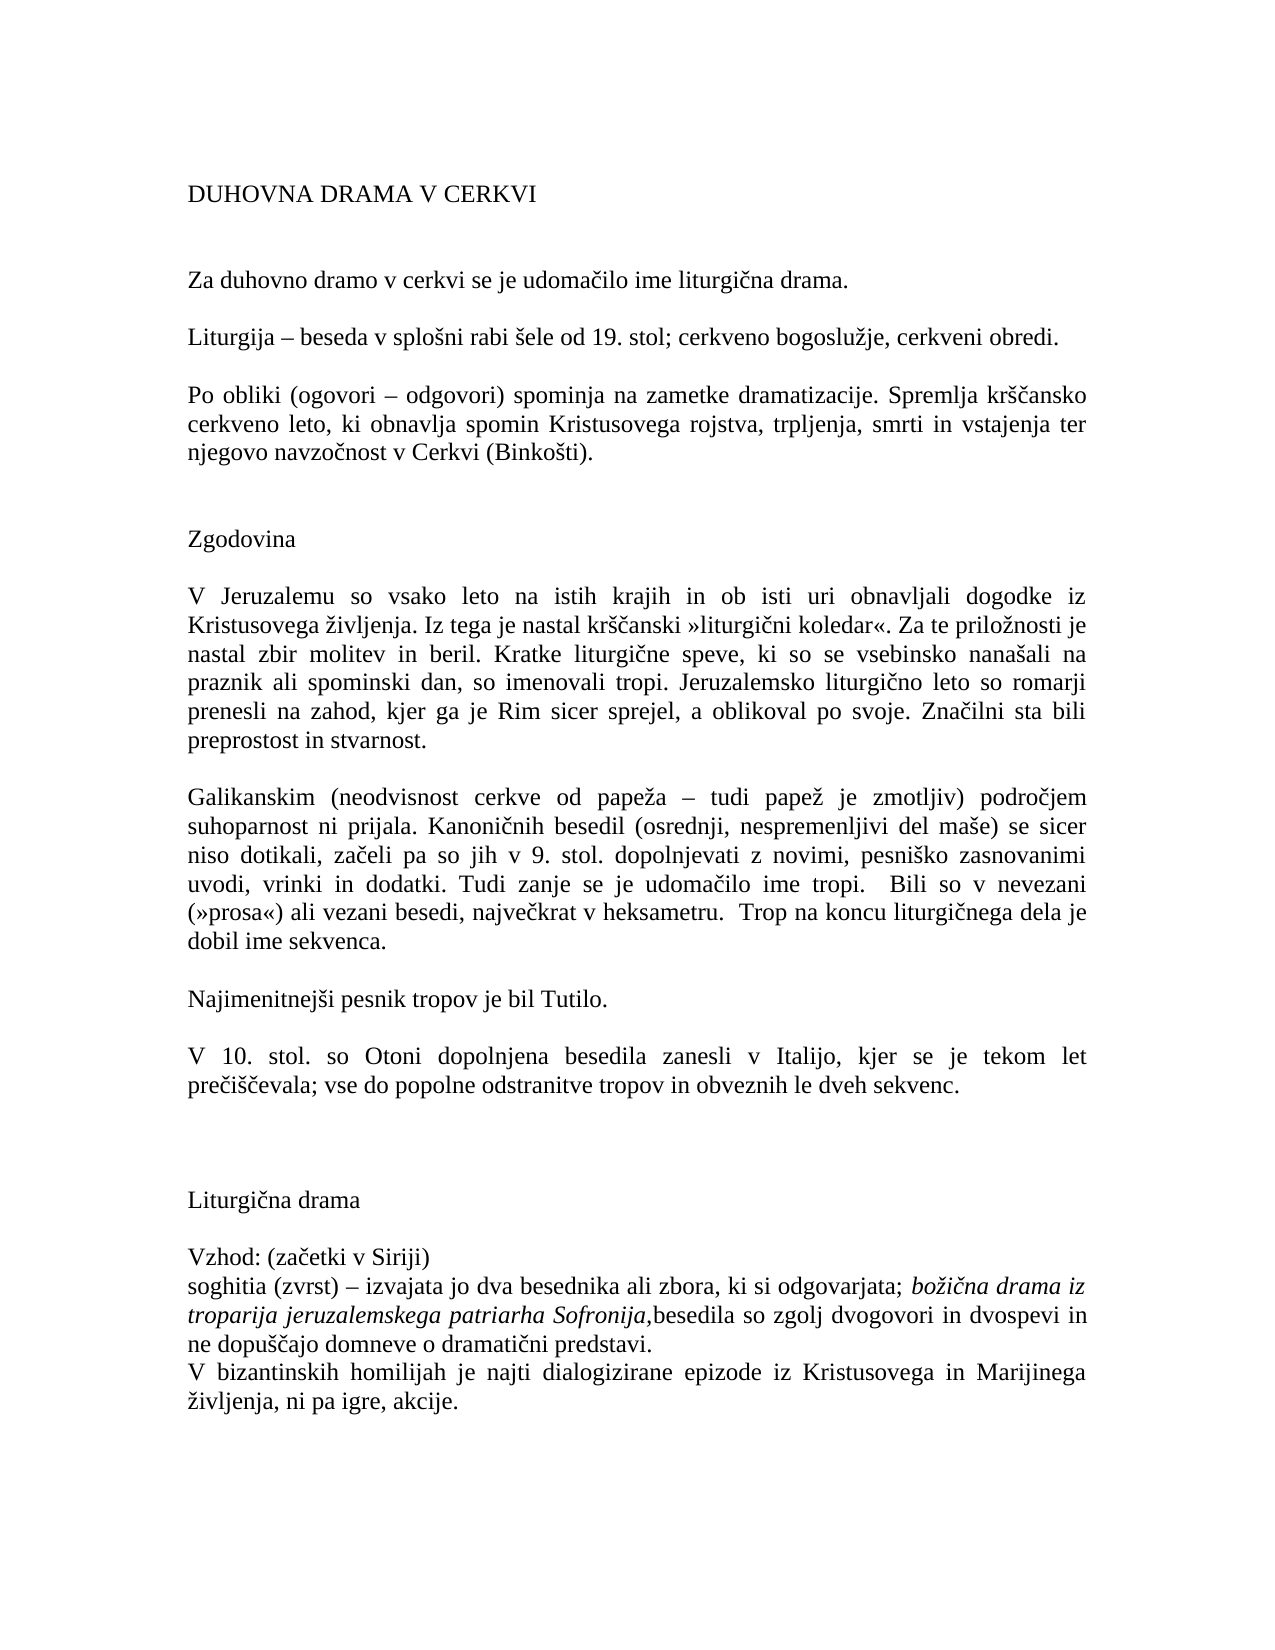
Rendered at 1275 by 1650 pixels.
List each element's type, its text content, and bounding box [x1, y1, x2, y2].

text V Jeruzalemu so vsako leto na istih krajih in ob isti uri obnavljali dogodke iz Kristusovega življenja. Iz tega je nastal krščanski »liturgični koledar«. Za te priložnosti je nastal zbir molitev in beril. Kratke liturgične speve, ki so se vsebinsko nanašali na praznik ali spominski dan, so imenovali tropi. Jeruzalemsko liturgično leto so romarji prenesli na zahod, kjer ga je Rim sicer sprejel, a oblikoval po svoje. Značilni sta bili preprostost in stvarnost. [187, 581, 1087, 754]
text Zgodovina [187, 524, 1087, 552]
text Liturgična drama [187, 1185, 1087, 1214]
text Galikanskim (neodvisnost cerkve od papeža – tudi papež je zmotljiv) področjem suhoparnost ni prijala. Kanoničnih besedil (osrednji, nespremenljivi del maše) se sicer niso dotikali, začeli pa so jih v 9. stol. dopolnjevati z novimi, pesniško zasnovanimi uvodi, vrinki in dodatki. Tudi zanje se je udomačilo ime tropi. Bili so v nevezani (»prosa«) ali vezani besedi, največkrat v heksametru. Trop na koncu liturgičnega dela je dobil ime sekvenca. [187, 782, 1087, 955]
text Liturgija – beseda v splošni rabi šele od 19. stol; cerkveno bogoslužje, cerkveni obredi. [187, 322, 1087, 351]
text Najimenitnejši pesnik tropov je bil Tutilo. [187, 984, 1087, 1012]
text Vzhod: (začetki v Siriji) [187, 1242, 1087, 1271]
text V bizantinskih homilijah je najti dialogizirane epizode iz Kristusovega in Marijinega življenja, ni pa igre, akcije. [187, 1357, 1087, 1415]
text DUHOVNA DRAMA V CERKVI [187, 179, 1087, 207]
text V 10. stol. so Otoni dopolnjena besedila zanesli v Italijo, kjer se je tekom let prečiščevala; vse do popolne odstranitve tropov in obveznih le dveh sekvenc. [187, 1041, 1087, 1099]
text Za duhovno dramo v cerkvi se je udomačilo ime liturgična drama. [187, 265, 1087, 294]
text Po obliki (ogovori – odgovori) spominja na zametke dramatizacije. Spremlja krščansko cerkveno leto, ki obnavlja spomin Kristusovega rojstva, trpljenja, smrti in vstajenja ter njegovo navzočnost v Cerkvi (Binkošti). [187, 380, 1087, 466]
text soghitia (zvrst) – izvajata jo dva besednika ali zbora, ki si odgovarjata; božična drama iz troparija jeruzalemskega patriarha Sofronija,besedila so zgolj dvogovori in dvospevi in ne dopuščajo domneve o dramatični predstavi. [187, 1271, 1087, 1357]
